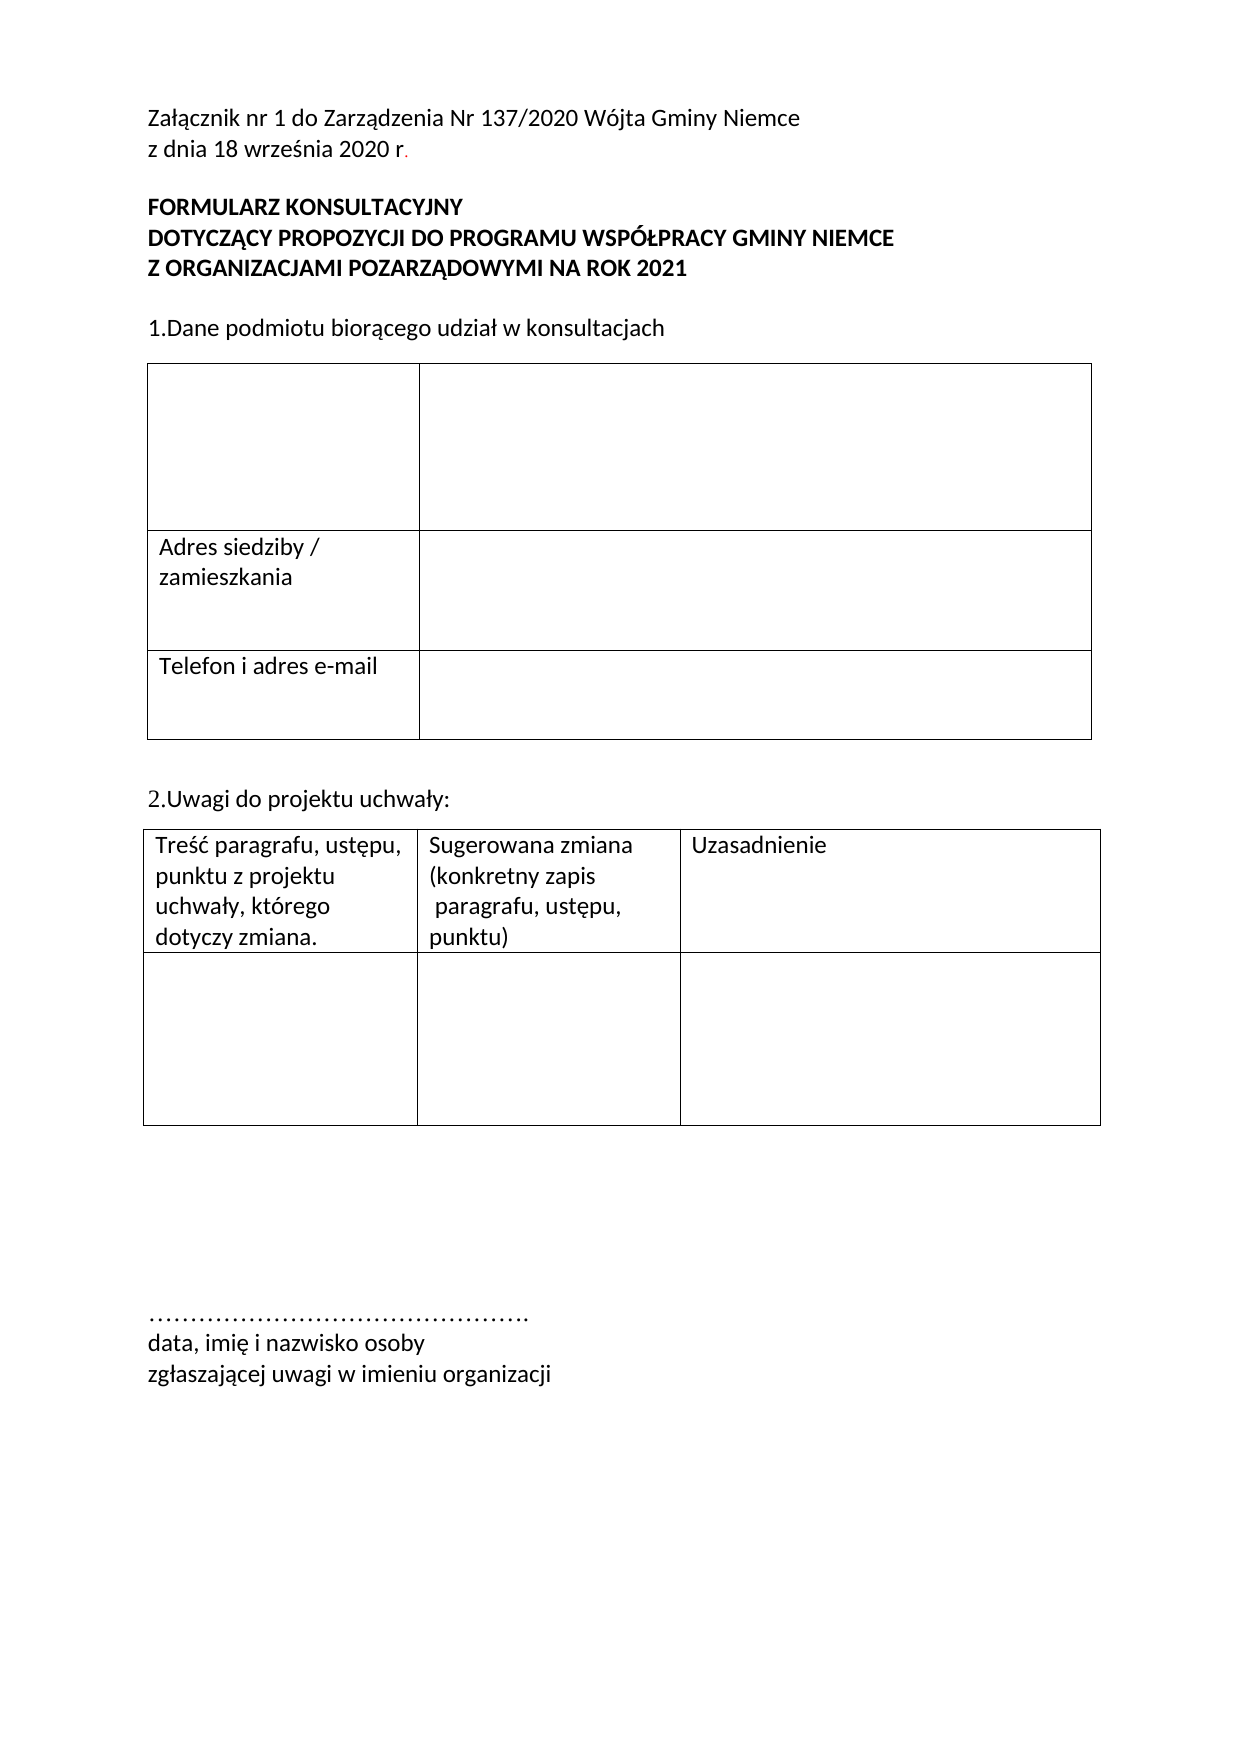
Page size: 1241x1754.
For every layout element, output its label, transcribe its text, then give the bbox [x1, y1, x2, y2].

text FORMULARZ KONSULTACYJNY [148, 192, 1093, 222]
table_header Sugerowana zmiana (konkretny zapis paragrafu, ustępu, punktu) [418, 830, 680, 952]
text 2.Uwagi do projektu uchwały: [148, 783, 1093, 813]
text DOTYCZĄCY PROPOZYCJI DO PROGRAMU WSPÓŁPRACY GMINY NIEMCE Z ORGANIZACJAMI POZARZĄDOWYMI NA ROK 2021 [148, 222, 1093, 283]
table_cell Adres siedziby / zamieszkania [148, 531, 419, 649]
table_cell [681, 953, 1100, 1125]
text data, imię i nazwisko osoby zgłaszającej uwagi w imieniu organizacji [148, 1327, 1093, 1388]
table_header Uzasadnienie [681, 830, 1100, 952]
table_cell [420, 531, 1091, 649]
text ………………………………………. [148, 1298, 1093, 1327]
table_cell Telefon i adres e-mail [148, 651, 419, 738]
table_header [148, 364, 419, 530]
table_header [420, 364, 1091, 530]
table_cell [144, 953, 417, 1125]
table_cell [420, 651, 1091, 738]
text 1.Dane podmiotu biorącego udział w konsultacjach [148, 312, 1093, 342]
table_cell [418, 953, 680, 1125]
table_header Treść paragrafu, ustępu, punktu z projektu uchwały, którego dotyczy zmiana. [144, 830, 417, 952]
